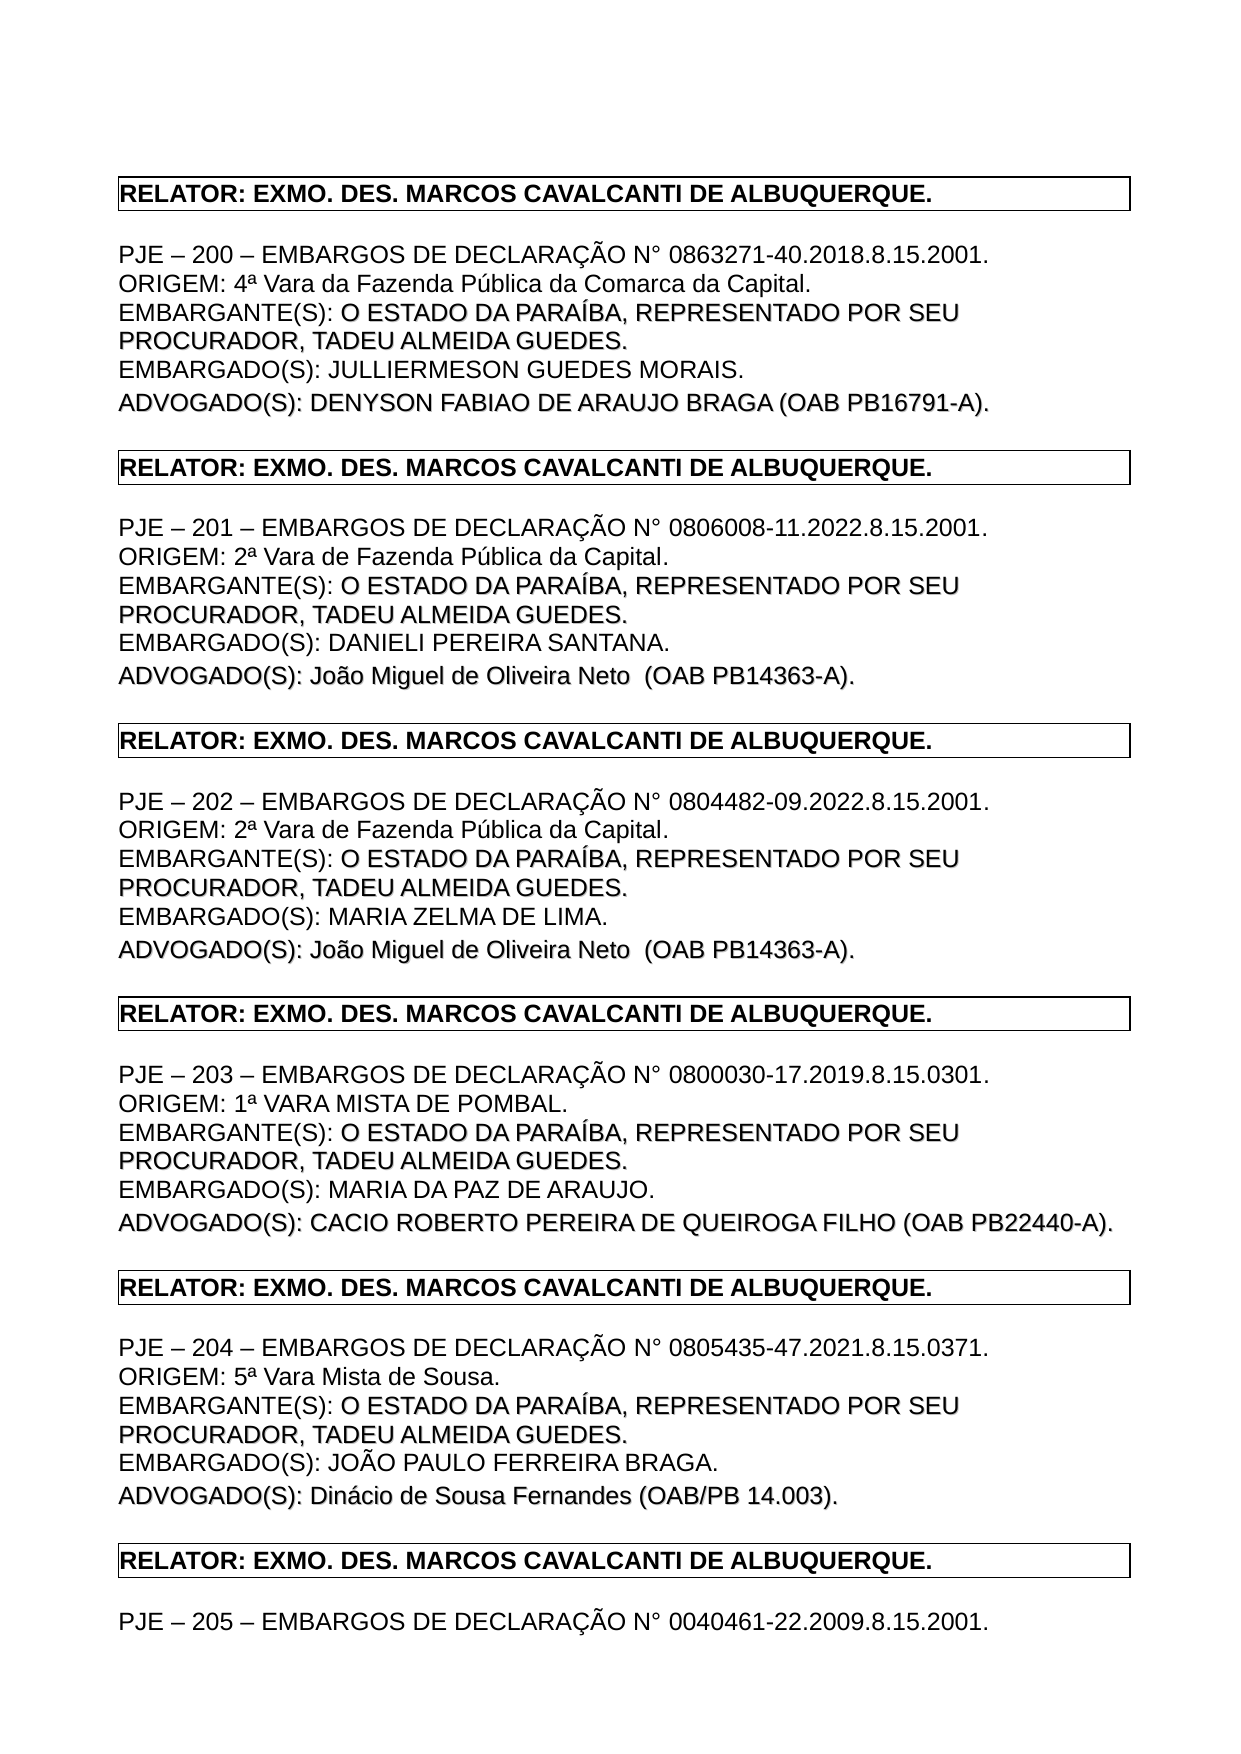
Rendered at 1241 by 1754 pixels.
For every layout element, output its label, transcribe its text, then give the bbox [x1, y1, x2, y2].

text RELATOR: EXMO. DES. MARCOS CAVALCANTI DE ALBUQUERQUE. [119, 724, 1129, 757]
text ORIGEM: 4ª Vara da Fazenda Pública da Comarca da Capital. [118, 269, 1122, 298]
text RELATOR: EXMO. DES. MARCOS CAVALCANTI DE ALBUQUERQUE. [119, 1544, 1129, 1577]
text EMBARGADO(S): MARIA DA PAZ DE ARAUJO. [118, 1175, 1122, 1204]
text PJE – 204 – EMBARGOS DE DECLARAÇÃO N° 0805435-47.2021.8.15.0371. [118, 1333, 1122, 1362]
text RELATOR: EXMO. DES. MARCOS CAVALCANTI DE ALBUQUERQUE. [119, 451, 1129, 484]
text ORIGEM: 2ª Vara de Fazenda Pública da Capital. [118, 816, 1122, 844]
text PJE – 205 – EMBARGOS DE DECLARAÇÃO N° 0040461-22.2009.8.15.2001. [118, 1607, 1122, 1636]
text EMBARGADO(S): MARIA ZELMA DE LIMA. [118, 902, 1122, 931]
text EMBARGANTE(S): O ESTADO DA PARAÍBA, REPRESENTADO POR SEU PROCURADOR, TADEU ALMEIDA GUEDES. [118, 298, 1122, 355]
text EMBARGADO(S): JOÃO PAULO FERREIRA BRAGA. [118, 1448, 1122, 1477]
text ADVOGADO(S): Dinácio de Sousa Fernandes (OAB/PB 14.003). [118, 1481, 1131, 1510]
text RELATOR: EXMO. DES. MARCOS CAVALCANTI DE ALBUQUERQUE. [119, 178, 1129, 210]
text PJE – 200 – EMBARGOS DE DECLARAÇÃO N° 0863271-40.2018.8.15.2001. [118, 240, 1122, 269]
text PJE – 201 – EMBARGOS DE DECLARAÇÃO N° 0806008-11.2022.8.15.2001. [118, 513, 1122, 542]
text PJE – 203 – EMBARGOS DE DECLARAÇÃO N° 0800030-17.2019.8.15.0301. [118, 1060, 1122, 1089]
text ORIGEM: 1ª VARA MISTA DE POMBAL. [118, 1089, 1122, 1118]
text EMBARGANTE(S): O ESTADO DA PARAÍBA, REPRESENTADO POR SEU PROCURADOR, TADEU ALMEIDA GUEDES. [118, 1118, 1122, 1175]
text RELATOR: EXMO. DES. MARCOS CAVALCANTI DE ALBUQUERQUE. [119, 1271, 1129, 1304]
text EMBARGADO(S): DANIELI PEREIRA SANTANA. [118, 628, 1122, 657]
text ADVOGADO(S): CACIO ROBERTO PEREIRA DE QUEIROGA FILHO (OAB PB22440-A). [118, 1208, 1131, 1237]
text ORIGEM: 2ª Vara de Fazenda Pública da Capital. [118, 542, 1122, 571]
text ADVOGADO(S): DENYSON FABIAO DE ARAUJO BRAGA (OAB PB16791-A). [118, 388, 1131, 417]
text RELATOR: EXMO. DES. MARCOS CAVALCANTI DE ALBUQUERQUE. [119, 998, 1129, 1030]
text ORIGEM: 5ª Vara Mista de Sousa. [118, 1362, 1122, 1391]
text EMBARGANTE(S): O ESTADO DA PARAÍBA, REPRESENTADO POR SEU PROCURADOR, TADEU ALMEIDA GUEDES. [118, 1391, 1122, 1448]
text ADVOGADO(S): João Miguel de Oliveira Neto (OAB PB14363-A). [118, 935, 1131, 963]
text EMBARGANTE(S): O ESTADO DA PARAÍBA, REPRESENTADO POR SEU PROCURADOR, TADEU ALMEIDA GUEDES. [118, 844, 1122, 902]
text ADVOGADO(S): João Miguel de Oliveira Neto (OAB PB14363-A). [118, 661, 1131, 690]
text EMBARGADO(S): JULLIERMESON GUEDES MORAIS. [118, 355, 1122, 384]
text PJE – 202 – EMBARGOS DE DECLARAÇÃO N° 0804482-09.2022.8.15.2001. [118, 787, 1122, 816]
text EMBARGANTE(S): O ESTADO DA PARAÍBA, REPRESENTADO POR SEU PROCURADOR, TADEU ALMEIDA GUEDES. [118, 571, 1122, 628]
